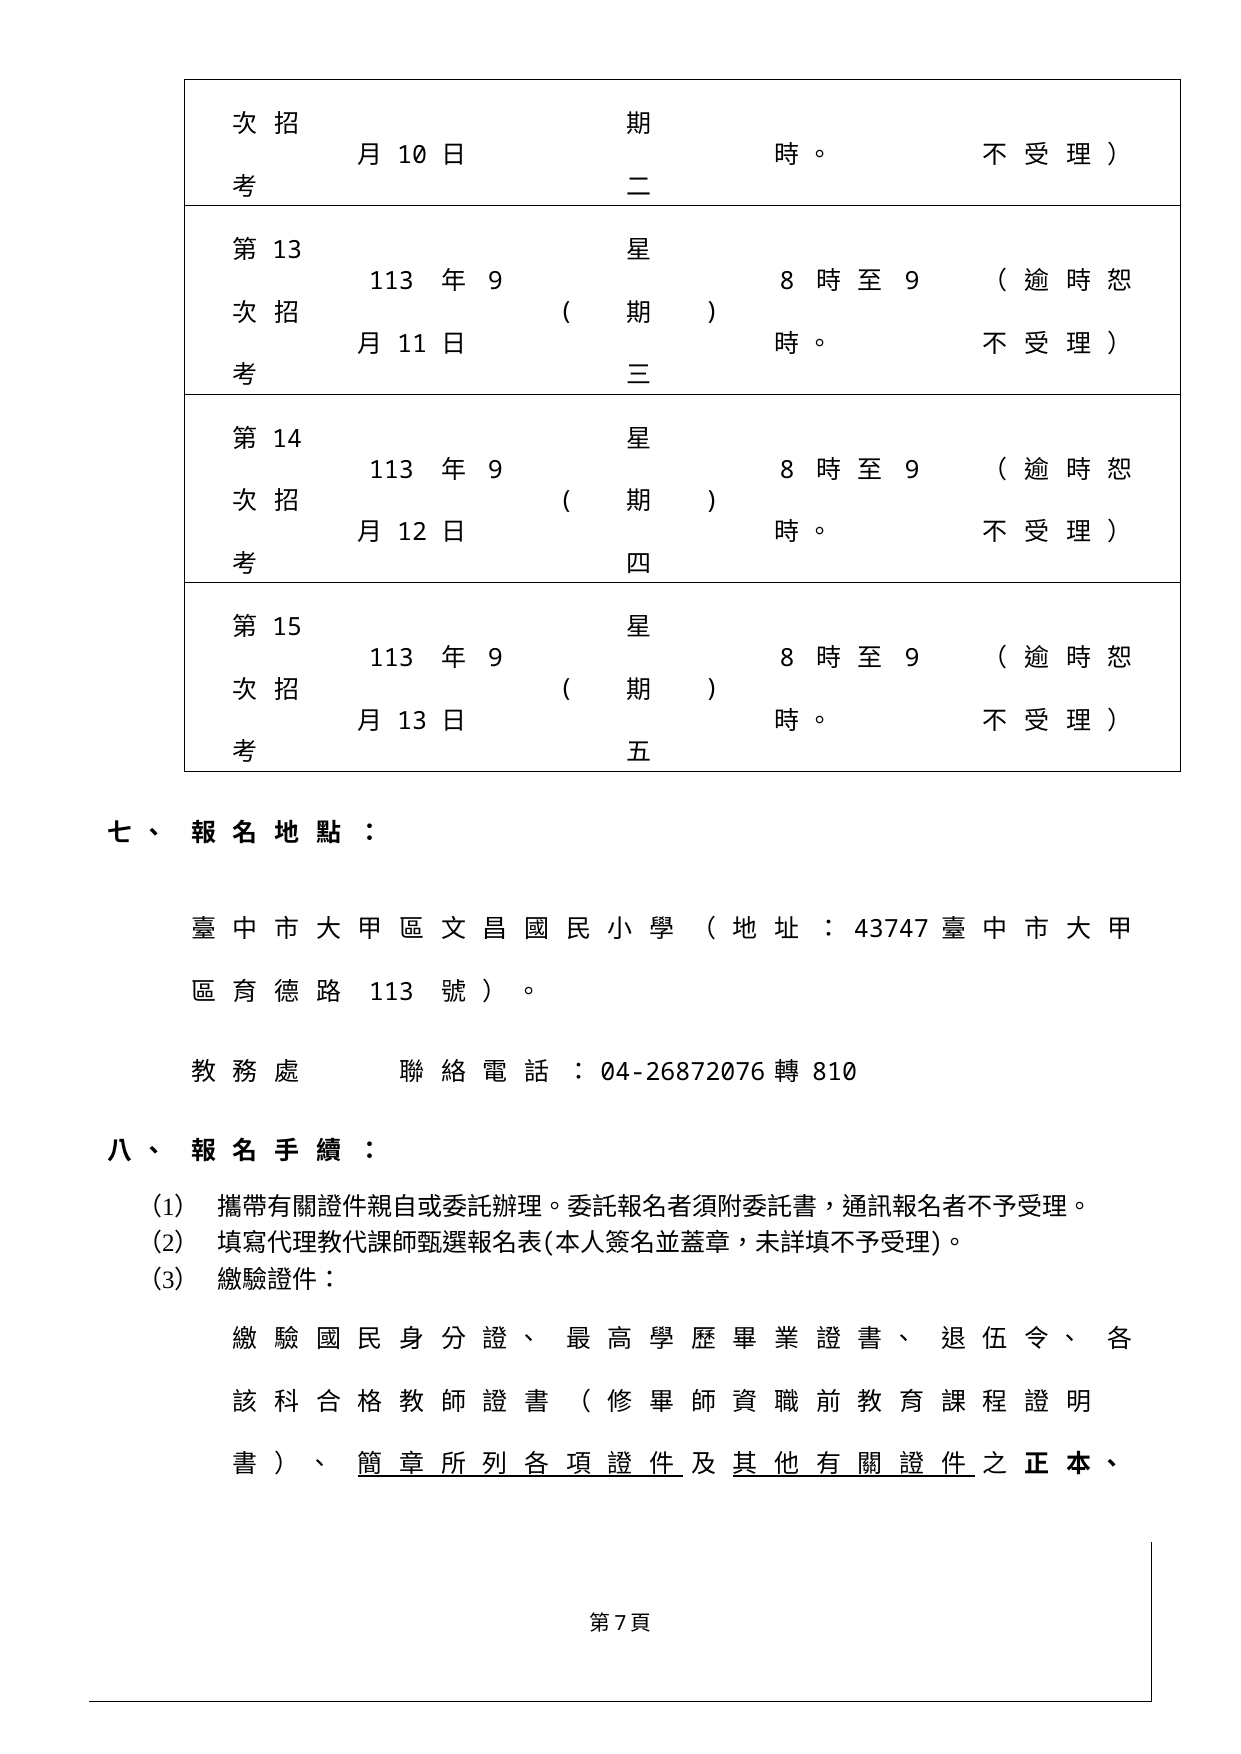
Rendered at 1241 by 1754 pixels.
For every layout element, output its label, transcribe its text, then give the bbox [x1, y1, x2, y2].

table_cell （逾時恕不受理） [970, 395, 1180, 582]
table_cell 113年9月12日 [331, 395, 542, 582]
list 填寫代理教代課師甄選報名表(本人簽名並蓋章，未詳填不予受理)。 [137, 1223, 1141, 1259]
table_cell 時。 [734, 80, 970, 205]
text 繳驗國民身分證、最高學歷畢業證書、退伍令、各該科合格教師證書（修畢師資職前教育課程證明書）、簡章所列各項證件及其他有關證件之正本、 [217, 1295, 1141, 1483]
list 繳驗證件： [137, 1259, 1141, 1295]
table_cell 期二 [586, 80, 689, 205]
text 臺中市大甲區文昌國民小學（地址：43747臺中市大甲區育德路113號）。 [153, 885, 1141, 1010]
table_cell 月10日 [331, 80, 542, 205]
table_cell [689, 80, 734, 205]
table_cell 星期五 [586, 583, 689, 771]
text 八、報名手續： [99, 1107, 1141, 1169]
text 教務處 聯絡電話：04-26872076轉810 [153, 1027, 1141, 1090]
list 攜帶有關證件親自或委託辦理。委託報名者須附委託書，通訊報名者不予受理。 [137, 1187, 1141, 1223]
table_cell [542, 80, 586, 205]
table_cell 8時至9時。 [734, 583, 970, 771]
table_cell （逾時恕不受理） [970, 206, 1180, 393]
table_cell （逾時恕不受理） [970, 583, 1180, 771]
table_cell 8時至9時。 [734, 395, 970, 582]
table_cell ( [542, 583, 586, 771]
table_cell 8時至9時。 [734, 206, 970, 393]
table_cell 次招考 [185, 80, 331, 205]
table_cell ) [689, 583, 734, 771]
table_cell 不受理） [970, 80, 1180, 205]
table_cell ) [689, 395, 734, 582]
text 七、報名地點： [99, 789, 1141, 851]
table_cell ) [689, 206, 734, 393]
table_cell 113年9月13日 [331, 583, 542, 771]
table_cell ( [542, 206, 586, 393]
table_cell ( [542, 395, 586, 582]
table_cell 第13次招考 [185, 206, 331, 393]
table_cell 星期三 [586, 206, 689, 393]
table_cell 星期四 [586, 395, 689, 582]
table_cell 第14次招考 [185, 395, 331, 582]
table_cell 113年9月11日 [331, 206, 542, 393]
table_cell 第15次招考 [185, 583, 331, 771]
